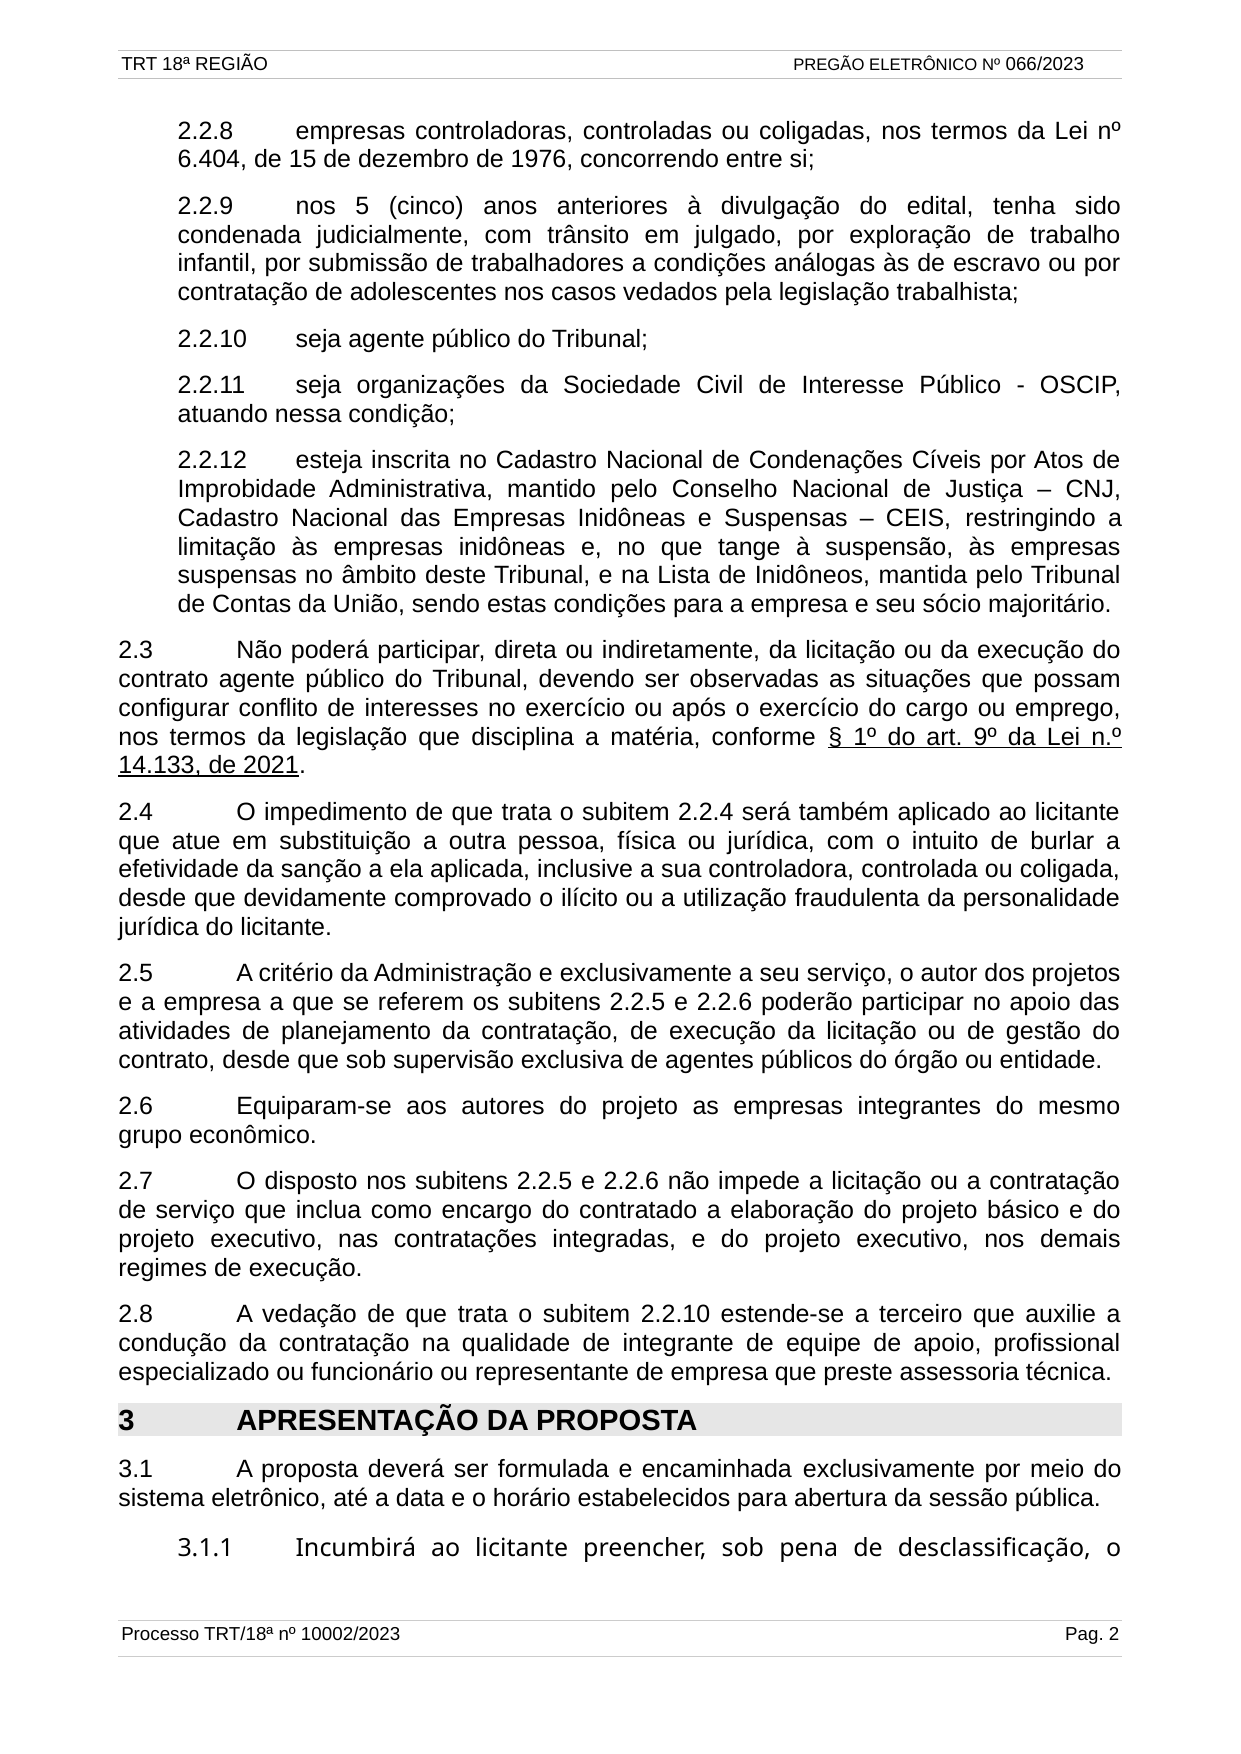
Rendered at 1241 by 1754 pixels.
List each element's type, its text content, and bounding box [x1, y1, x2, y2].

text 2.4 O impedimento de que trata o subitem 2.2.4 será também aplicado ao licitante que atue em substituição a outra pessoa, física ou jurídica, com o intuito de burlar a efetividade da sanção a ela aplicada, inclusive a sua controladora, controlada ou coligada, desde que devidamente comprovado o ilícito ou a utilização fraudulenta da personalidade jurídica do licitante. [118, 797, 1122, 941]
text 3.1 A proposta deverá ser formulada e encaminhada exclusivamente por meio do sistema eletrônico, até a data e o horário estabelecidos para abertura da sessão pública. [118, 1454, 1122, 1512]
text 2.8 A vedação de que trata o subitem 2.2.10 estende-se a terceiro que auxilie a condução da contratação na qualidade de integrante de equipe de apoio, profissional especializado ou funcionário ou representante de empresa que preste assessoria técnica. [118, 1299, 1122, 1385]
text 2.7 O disposto nos subitens 2.2.5 e 2.2.6 não impede a licitação ou a contratação de serviço que inclua como encargo do contratado a elaboração do projeto básico e do projeto executivo, nas contratações integradas, e do projeto executivo, nos demais regimes de execução. [118, 1166, 1122, 1281]
text 2.2.10 seja agente público do Tribunal; [177, 323, 1122, 352]
text 2.2.8 empresas controladoras, controladas ou coligadas, nos termos da Lei nº 6.404, de 15 de dezembro de 1976, concorrendo entre si; [177, 116, 1122, 173]
text 2.3 Não poderá participar, direta ou indiretamente, da licitação ou da execução do contrato agente público do Tribunal, devendo ser observadas as situações que possam configurar conflito de interesses no exercício ou após o exercício do cargo ou emprego, nos termos da legislação que disciplina a matéria, conforme § 1º do art. 9º da Lei n.º 14.133, de 2021. [118, 635, 1122, 779]
text 2.2.9 nos 5 (cinco) anos anteriores à divulgação do edital, tenha sido condenada judicialmente, com trânsito em julgado, por exploração de trabalho infantil, por submissão de trabalhadores a condições análogas às de escravo ou por contratação de adolescentes nos casos vedados pela legislação trabalhista; [177, 191, 1122, 306]
text 3 APRESENTAÇÃO DA PROPOSTA [118, 1403, 1122, 1436]
text 3.1.1 Incumbirá ao licitante preencher, sob pena de desclassificação, o [177, 1529, 1122, 1563]
text 2.6 Equiparam-se aos autores do projeto as empresas integrantes do mesmo grupo econômico. [118, 1091, 1122, 1148]
text 2.2.12 esteja inscrita no Cadastro Nacional de Condenações Cíveis por Atos de Improbidade Administrativa, mantido pelo Conselho Nacional de Justiça – CNJ, Cadastro Nacional das Empresas Inidôneas e Suspensas – CEIS, restringindo a limitação às empresas inidôneas e, no que tange à suspensão, às empresas suspensas no âmbito deste Tribunal, e na Lista de Inidôneos, mantida pelo Tribunal de Contas da União, sendo estas condições para a empresa e seu sócio majoritário. [177, 445, 1122, 618]
text 2.5 A critério da Administração e exclusivamente a seu serviço, o autor dos projetos e a empresa a que se referem os subitens 2.2.5 e 2.2.6 poderão participar no apoio das atividades de planejamento da contratação, de execução da licitação ou de gestão do contrato, desde que sob supervisão exclusiva de agentes públicos do órgão ou entidade. [118, 958, 1122, 1073]
text 2.2.11 seja organizações da Sociedade Civil de Interesse Público - OSCIP, atuando nessa condição; [177, 370, 1122, 427]
